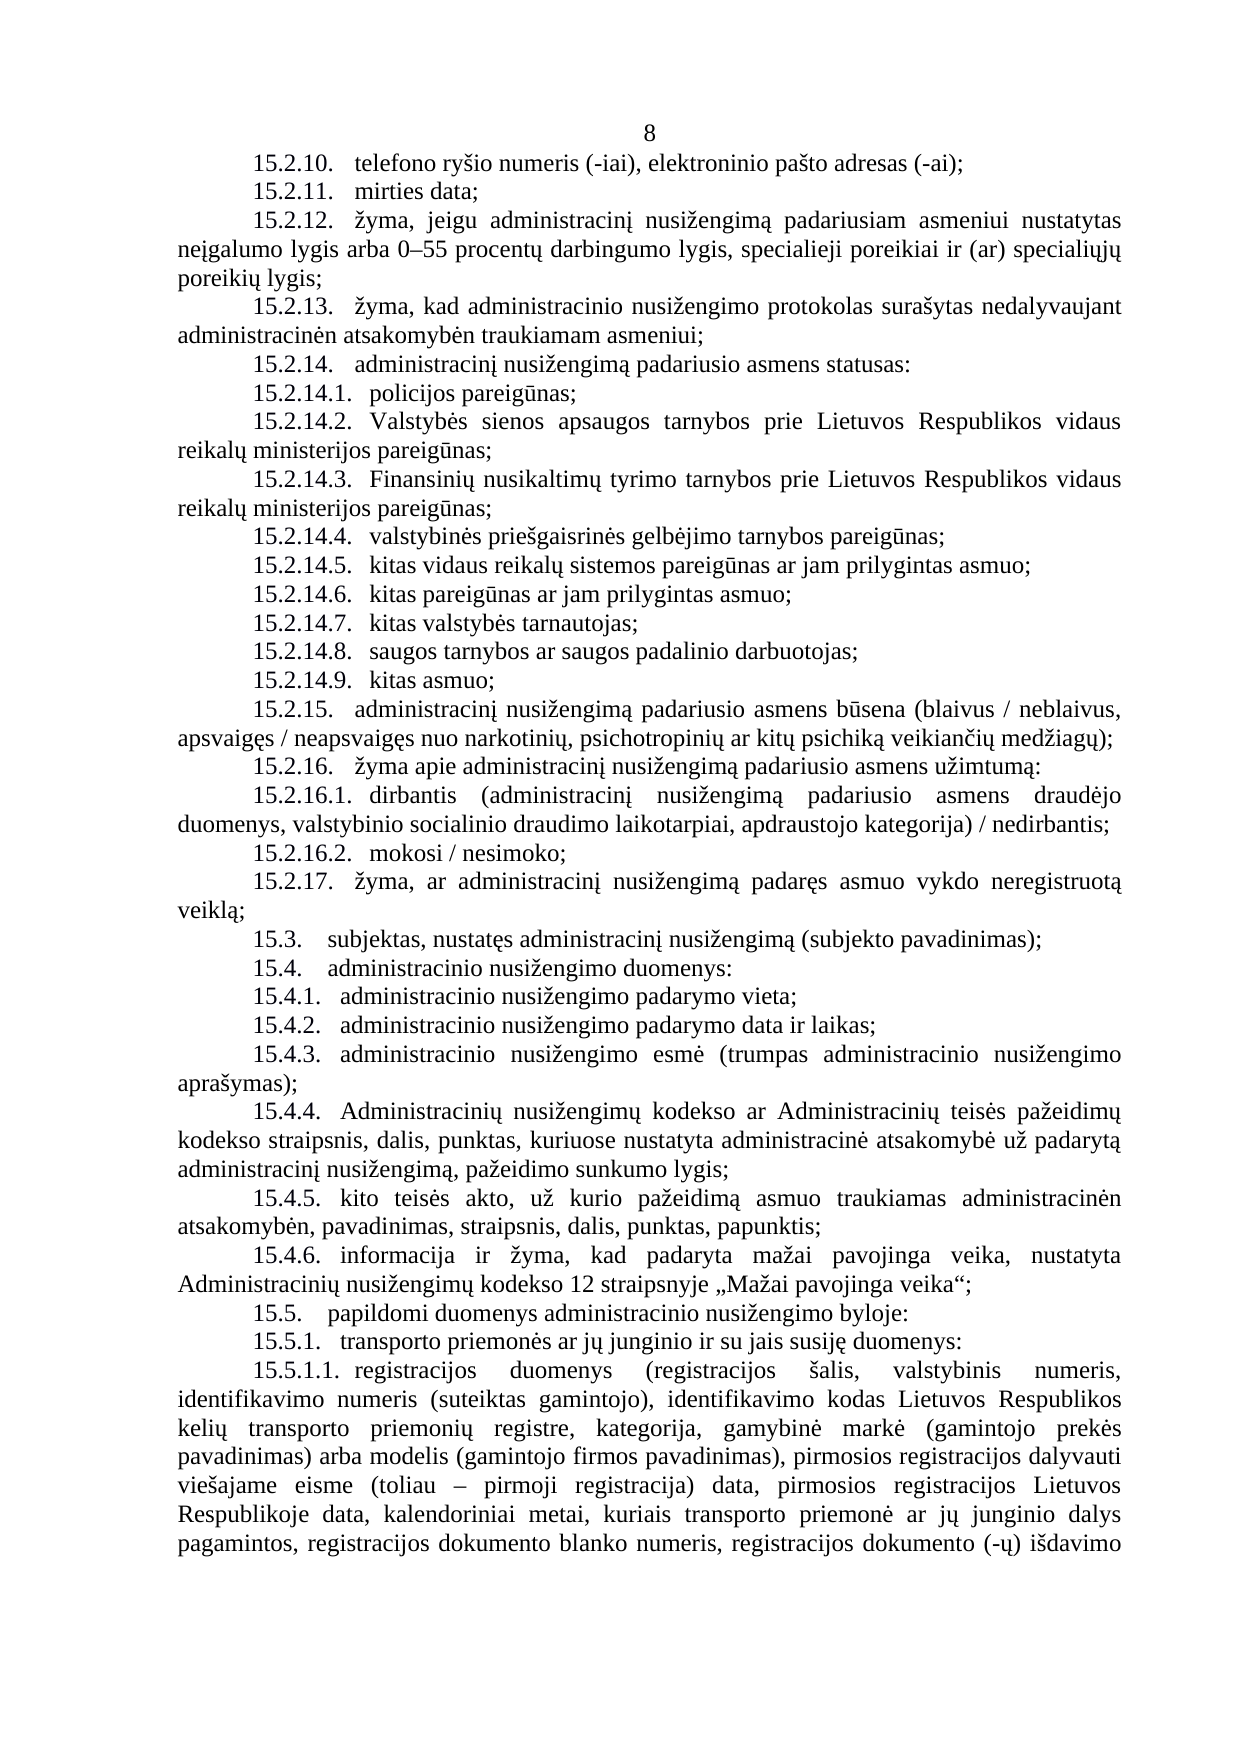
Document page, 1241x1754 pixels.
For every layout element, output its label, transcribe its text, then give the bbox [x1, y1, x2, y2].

text 15.2.13. žyma, kad administracinio nusižengimo protokolas surašytas nedalyvaujant administracinėn atsakomybėn traukiamam asmeniui; [177, 291, 1122, 349]
text 15.2.11. mirties data; [177, 176, 1122, 205]
text 15.5.1.1. registracijos duomenys (registracijos šalis, valstybinis numeris, identifikavimo numeris (suteiktas gamintojo), identifikavimo kodas Lietuvos Respublikos kelių transporto priemonių registre, kategorija, gamybinė markė (gamintojo prekės pavadinimas) arba modelis (gamintojo firmos pavadinimas), pirmosios registracijos dalyvauti viešajame eisme (toliau – pirmoji registracija) data, pirmosios registracijos Lietuvos Respublikoje data, kalendoriniai metai, kuriais transporto priemonė ar jų junginio dalys pagamintos, registracijos dokumento blanko numeris, registracijos dokumento (-ų) išdavimo [177, 1355, 1122, 1556]
text 15.2.16. žyma apie administracinį nusižengimą padariusio asmens užimtumą: [177, 751, 1122, 780]
text 15.2.16.2. mokosi / nesimoko; [177, 838, 1122, 866]
text 15.4. administracinio nusižengimo duomenys: [177, 953, 1122, 981]
text 15.2.14. administracinį nusižengimą padariusio asmens statusas: [177, 349, 1122, 378]
text 15.2.12. žyma, jeigu administracinį nusižengimą padariusiam asmeniui nustatytas neįgalumo lygis arba 0–55 procentų darbingumo lygis, specialieji poreikiai ir (ar) specialiųjų poreikių lygis; [177, 205, 1122, 291]
text 15.4.1. administracinio nusižengimo padarymo vieta; [177, 981, 1122, 1010]
text 15.2.14.3. Finansinių nusikaltimų tyrimo tarnybos prie Lietuvos Respublikos vidaus reikalų ministerijos pareigūnas; [177, 464, 1122, 521]
text 15.2.14.5. kitas vidaus reikalų sistemos pareigūnas ar jam prilygintas asmuo; [177, 550, 1122, 579]
text 15.2.14.7. kitas valstybės tarnautojas; [177, 608, 1122, 636]
text 15.4.3. administracinio nusižengimo esmė (trumpas administracinio nusižengimo aprašymas); [177, 1039, 1122, 1096]
text 15.5. papildomi duomenys administracinio nusižengimo byloje: [177, 1298, 1122, 1326]
text 15.2.15. administracinį nusižengimą padariusio asmens būsena (blaivus / neblaivus, apsvaigęs / neapsvaigęs nuo narkotinių, psichotropinių ar kitų psichiką veikiančių medžiagų); [177, 694, 1122, 751]
text 15.3. subjektas, nustatęs administracinį nusižengimą (subjekto pavadinimas); [177, 924, 1122, 953]
text 15.4.6. informacija ir žyma, kad padaryta mažai pavojinga veika, nustatyta Administracinių nusižengimų kodekso 12 straipsnyje „Mažai pavojinga veika“; [177, 1240, 1122, 1298]
text 15.2.14.1. policijos pareigūnas; [177, 378, 1122, 406]
text 15.2.14.6. kitas pareigūnas ar jam prilygintas asmuo; [177, 579, 1122, 608]
text 15.2.14.2. Valstybės sienos apsaugos tarnybos prie Lietuvos Respublikos vidaus reikalų ministerijos pareigūnas; [177, 406, 1122, 464]
text 15.2.14.4. valstybinės priešgaisrinės gelbėjimo tarnybos pareigūnas; [177, 521, 1122, 550]
text 15.4.4. Administracinių nusižengimų kodekso ar Administracinių teisės pažeidimų kodekso straipsnis, dalis, punktas, kuriuose nustatyta administracinė atsakomybė už padarytą administracinį nusižengimą, pažeidimo sunkumo lygis; [177, 1096, 1122, 1183]
text 15.5.1. transporto priemonės ar jų junginio ir su jais susiję duomenys: [177, 1326, 1122, 1355]
text 15.2.16.1. dirbantis (administracinį nusižengimą padariusio asmens draudėjo duomenys, valstybinio socialinio draudimo laikotarpiai, apdraustojo kategorija) / nedirbantis; [177, 780, 1122, 838]
text 15.4.5. kito teisės akto, už kurio pažeidimą asmuo traukiamas administracinėn atsakomybėn, pavadinimas, straipsnis, dalis, punktas, papunktis; [177, 1183, 1122, 1240]
text 15.2.17. žyma, ar administracinį nusižengimą padaręs asmuo vykdo neregistruotą veiklą; [177, 866, 1122, 924]
text 15.2.10. telefono ryšio numeris (-iai), elektroninio pašto adresas (-ai); [177, 148, 1122, 176]
text 15.2.14.9. kitas asmuo; [177, 665, 1122, 694]
text 15.2.14.8. saugos tarnybos ar saugos padalinio darbuotojas; [177, 636, 1122, 665]
text 15.4.2. administracinio nusižengimo padarymo data ir laikas; [177, 1010, 1122, 1039]
